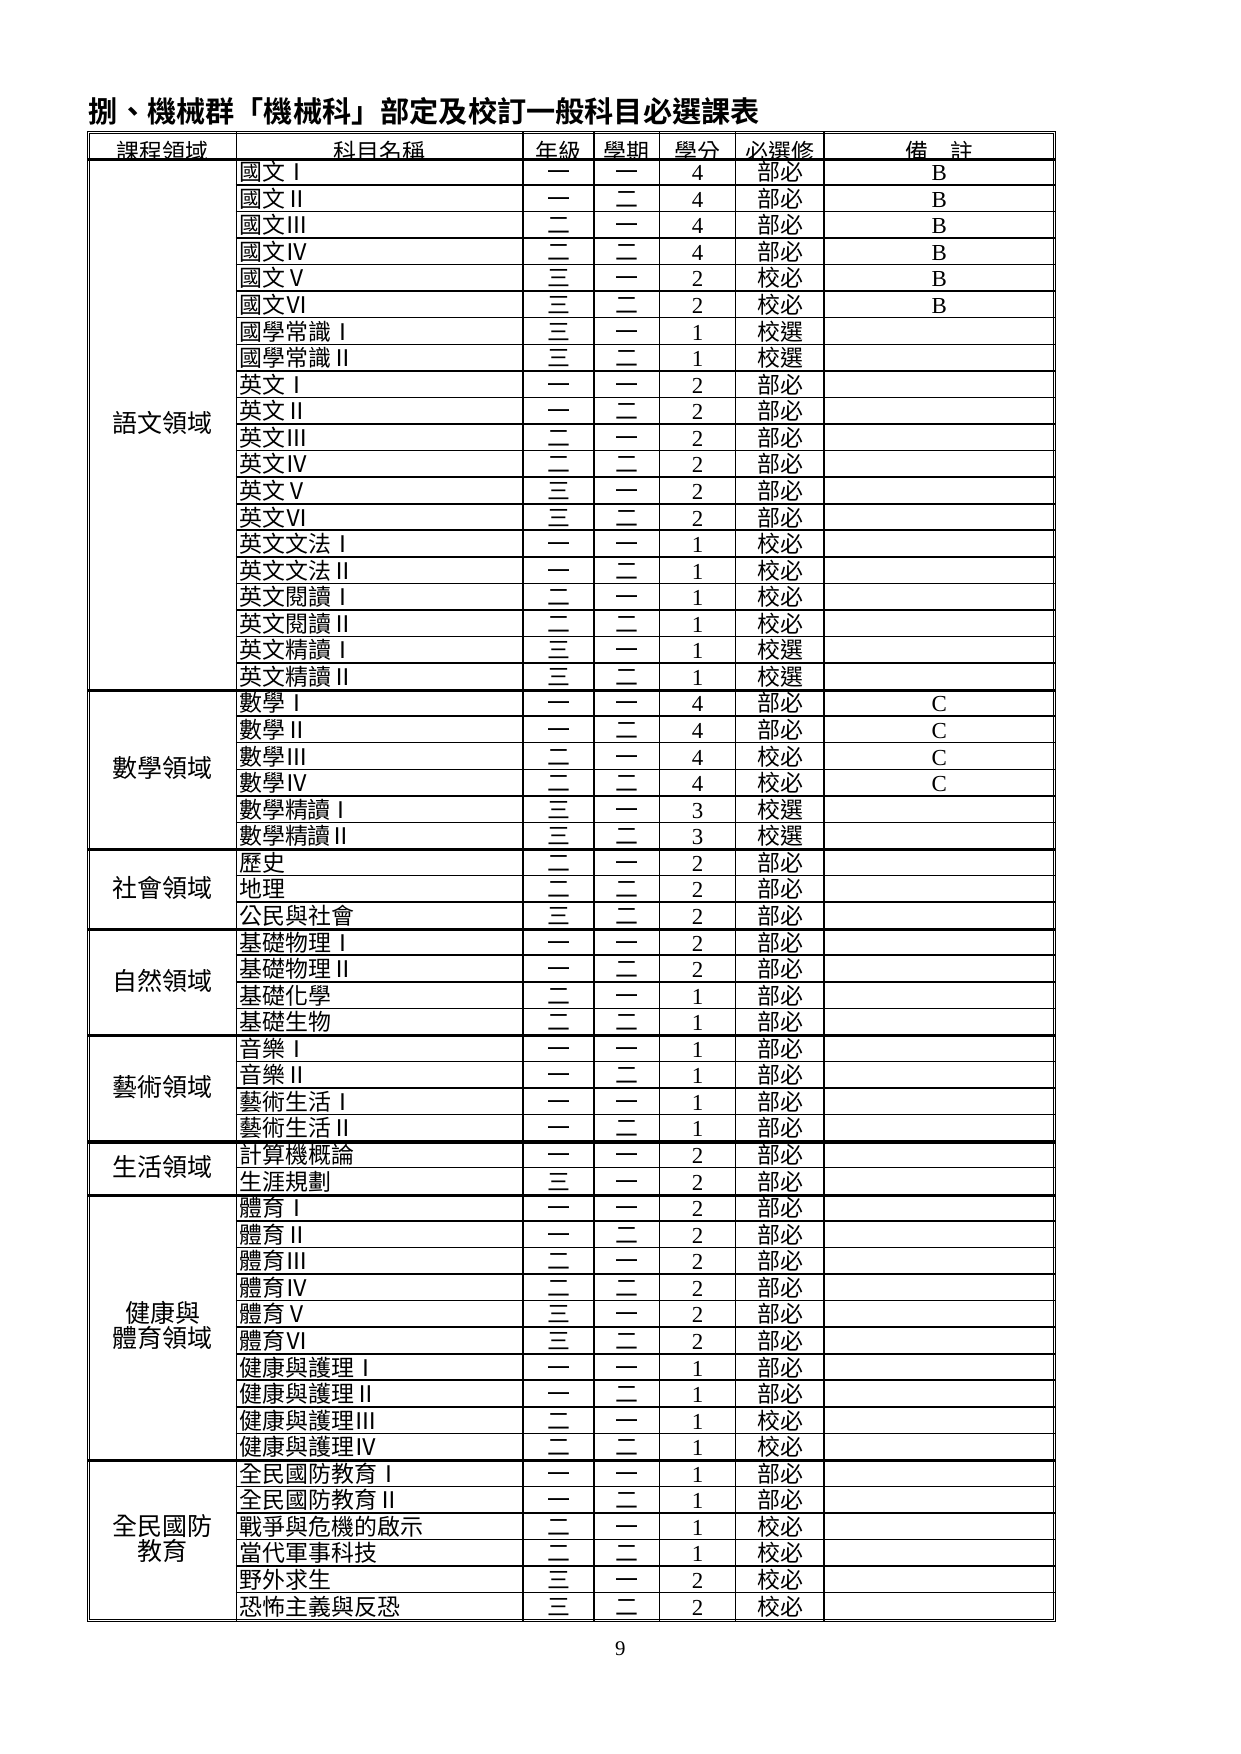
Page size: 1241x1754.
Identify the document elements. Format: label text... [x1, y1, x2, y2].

table_cell 部必 [736, 1168, 823, 1193]
table_cell 二 [524, 770, 593, 795]
table_cell 二 [524, 239, 593, 264]
table_cell 三 [524, 318, 593, 343]
table_cell 部必 [736, 1089, 823, 1114]
table_cell 數學Ⅱ [237, 717, 522, 742]
table_cell 三 [524, 637, 593, 662]
table_cell 部必 [736, 903, 823, 928]
table_cell 2 [660, 505, 735, 529]
table_cell 部必 [736, 505, 823, 529]
table_cell 2 [660, 1144, 735, 1167]
table_cell 二 [595, 505, 659, 529]
table_cell 歷史 [237, 851, 522, 875]
table_cell [825, 1462, 1053, 1486]
table_cell 三 [524, 1567, 593, 1592]
table_cell [825, 1248, 1053, 1273]
table_cell 三 [524, 505, 593, 529]
table_cell [825, 1355, 1053, 1379]
table_cell 部必 [736, 1301, 823, 1326]
table_cell 英文Ⅱ [237, 398, 522, 423]
table_cell 戰爭與危機的啟示 [237, 1514, 522, 1539]
table_cell [825, 983, 1053, 1007]
table_cell 健康與護理Ⅳ [237, 1434, 522, 1459]
table_cell 一 [595, 531, 659, 556]
table_cell 校必 [736, 1434, 823, 1459]
table_cell 2 [660, 956, 735, 981]
table_cell 全民國防 教育 [90, 1462, 236, 1618]
table_cell 二 [524, 1248, 593, 1273]
table_cell 2 [660, 398, 735, 423]
table_cell 一 [595, 584, 659, 609]
table_cell 全民國防教育Ⅱ [237, 1487, 522, 1512]
table_cell 一 [595, 1037, 659, 1061]
table_cell [825, 425, 1053, 450]
table_cell 校必 [736, 558, 823, 582]
table_cell 一 [595, 1355, 659, 1379]
table_cell 部必 [736, 1487, 823, 1512]
table_cell 2 [660, 1168, 735, 1193]
table_cell 1 [660, 1037, 735, 1061]
table_cell [825, 664, 1053, 689]
table_cell 校必 [736, 1540, 823, 1565]
table_cell 野外求生 [237, 1567, 522, 1592]
table_cell [825, 637, 1053, 662]
table_cell 部必 [736, 983, 823, 1007]
table_cell [825, 611, 1053, 636]
table_cell 健康與護理Ⅱ [237, 1381, 522, 1406]
table_cell 部必 [736, 1462, 823, 1486]
table_cell 2 [660, 425, 735, 450]
table_cell 體育Ⅲ [237, 1248, 522, 1273]
table_cell 2 [660, 1567, 735, 1592]
table_cell 一 [595, 478, 659, 503]
table_cell 校選 [736, 637, 823, 662]
table_cell 自然領域 [90, 931, 236, 1034]
table_cell 部必 [736, 478, 823, 503]
table_cell 一 [524, 558, 593, 582]
table_cell 一 [524, 161, 593, 184]
table_cell [825, 1593, 1053, 1618]
table_cell 校選 [736, 318, 823, 343]
table_cell 英文Ⅲ [237, 425, 522, 450]
table_cell 2 [660, 1328, 735, 1353]
table_cell 數學Ⅰ [237, 692, 522, 715]
table_cell [825, 1540, 1053, 1565]
table_cell 2 [660, 478, 735, 503]
table_cell 一 [524, 531, 593, 556]
table_cell 一 [524, 956, 593, 981]
table_cell 三 [524, 1328, 593, 1353]
table_cell 數學Ⅲ [237, 743, 522, 768]
table_cell 一 [524, 717, 593, 742]
table_cell 二 [595, 664, 659, 689]
table_cell 部必 [736, 161, 823, 184]
table_cell 二 [524, 451, 593, 476]
table_cell 1 [660, 1381, 735, 1406]
table_cell [825, 531, 1053, 556]
table_cell 二 [595, 1328, 659, 1353]
table_cell [825, 505, 1053, 529]
table_cell 一 [595, 1089, 659, 1114]
table_cell 一 [524, 1197, 593, 1220]
table_cell 藝術生活Ⅰ [237, 1089, 522, 1114]
table_header 備 註 [825, 134, 1053, 157]
table_cell 一 [595, 851, 659, 875]
table_cell 一 [524, 1115, 593, 1140]
table_cell 健康與 體育領域 [90, 1197, 236, 1459]
table_cell 部必 [736, 425, 823, 450]
table_cell 2 [660, 1197, 735, 1220]
table_header 學期 [595, 134, 659, 157]
table_header 課程領域 [90, 134, 236, 157]
table_cell 三 [524, 797, 593, 822]
table_cell 1 [660, 584, 735, 609]
table_cell [825, 1009, 1053, 1034]
table_cell [825, 558, 1053, 582]
table_cell [825, 851, 1053, 875]
table_cell [825, 478, 1053, 503]
table_cell [825, 1301, 1053, 1326]
table_cell 英文文法Ⅱ [237, 558, 522, 582]
table_cell 1 [660, 531, 735, 556]
table_header 學分 [660, 134, 735, 157]
table_cell 2 [660, 1275, 735, 1300]
table_cell 一 [595, 1197, 659, 1220]
table_cell 部必 [736, 1381, 823, 1406]
table_cell C [825, 692, 1053, 715]
table_cell 校必 [736, 1408, 823, 1432]
table_cell 體育Ⅵ [237, 1328, 522, 1353]
table_cell B [825, 161, 1053, 184]
table_cell C [825, 717, 1053, 742]
table_cell [825, 584, 1053, 609]
table_cell 一 [595, 637, 659, 662]
table_cell 一 [595, 1168, 659, 1193]
table_cell 二 [524, 1275, 593, 1300]
table_cell 二 [595, 876, 659, 901]
table_cell 部必 [736, 876, 823, 901]
table_cell 校必 [736, 770, 823, 795]
table_cell 2 [660, 1593, 735, 1618]
table_cell 1 [660, 1514, 735, 1539]
table_cell 校必 [736, 1593, 823, 1618]
table_cell 國文Ⅴ [237, 265, 522, 290]
table_cell 一 [595, 931, 659, 954]
table_cell 三 [524, 664, 593, 689]
table_cell 三 [524, 292, 593, 317]
table_cell 一 [524, 931, 593, 954]
table_cell 三 [524, 823, 593, 848]
table_cell 二 [595, 398, 659, 423]
table_cell 部必 [736, 1275, 823, 1300]
table_cell 體育Ⅱ [237, 1222, 522, 1247]
table_cell 三 [524, 345, 593, 370]
table_cell 校選 [736, 664, 823, 689]
table_cell 二 [524, 983, 593, 1007]
table_cell [825, 931, 1053, 954]
table_cell [825, 1514, 1053, 1539]
table_cell [825, 1115, 1053, 1140]
table_cell 1 [660, 611, 735, 636]
table_cell 4 [660, 743, 735, 768]
table_cell 二 [595, 186, 659, 211]
table_cell 二 [524, 584, 593, 609]
table_cell 基礎化學 [237, 983, 522, 1007]
table_cell 一 [524, 398, 593, 423]
table_cell 一 [524, 186, 593, 211]
table_cell [825, 1089, 1053, 1114]
table_cell 2 [660, 876, 735, 901]
table_cell 一 [595, 1462, 659, 1486]
table_cell 國文Ⅱ [237, 186, 522, 211]
table_cell 4 [660, 692, 735, 715]
table_cell [825, 1062, 1053, 1087]
table_cell 1 [660, 1540, 735, 1565]
table_cell 部必 [736, 956, 823, 981]
table_cell 2 [660, 1301, 735, 1326]
table_cell 公民與社會 [237, 903, 522, 928]
table_cell 4 [660, 770, 735, 795]
table_cell 一 [524, 1089, 593, 1114]
table_cell 校選 [736, 797, 823, 822]
table_cell [825, 372, 1053, 397]
table_cell 1 [660, 1089, 735, 1114]
table_cell 二 [524, 743, 593, 768]
table_cell 部必 [736, 1144, 823, 1167]
table_cell 英文精讀Ⅱ [237, 664, 522, 689]
table_cell C [825, 743, 1053, 768]
table_cell 二 [524, 1408, 593, 1432]
table_cell 數學Ⅳ [237, 770, 522, 795]
table_cell 1 [660, 983, 735, 1007]
table_cell 部必 [736, 931, 823, 954]
table_cell [825, 1567, 1053, 1592]
text 捌、機械群「機械科」部定及校訂一般科目必選課表 [89, 89, 1152, 131]
table_cell 二 [595, 717, 659, 742]
table_cell [825, 823, 1053, 848]
table_cell 二 [595, 1062, 659, 1087]
table_cell 一 [595, 1514, 659, 1539]
table_cell 1 [660, 318, 735, 343]
table_cell 英文Ⅴ [237, 478, 522, 503]
table_cell 部必 [736, 1328, 823, 1353]
table_cell 二 [524, 425, 593, 450]
table_cell 數學精讀Ⅱ [237, 823, 522, 848]
table_cell 體育Ⅴ [237, 1301, 522, 1326]
table_cell 三 [524, 1301, 593, 1326]
table_cell 一 [595, 1408, 659, 1432]
table_cell 4 [660, 161, 735, 184]
table_cell [825, 956, 1053, 981]
table_cell 部必 [736, 239, 823, 264]
table_cell [825, 451, 1053, 476]
table_cell 數學領域 [90, 692, 236, 848]
table_cell 1 [660, 1355, 735, 1379]
table_cell 校必 [736, 292, 823, 317]
table_cell B [825, 292, 1053, 317]
table_cell 國學常識Ⅱ [237, 345, 522, 370]
table_cell 二 [595, 1593, 659, 1618]
table_cell 校必 [736, 584, 823, 609]
table_cell [825, 1144, 1053, 1167]
table_cell 1 [660, 558, 735, 582]
table_cell 1 [660, 1062, 735, 1087]
table_cell 校選 [736, 823, 823, 848]
table_cell 恐怖主義與反恐 [237, 1593, 522, 1618]
table_cell 部必 [736, 1115, 823, 1140]
table_cell 二 [595, 1434, 659, 1459]
table_cell 一 [595, 743, 659, 768]
table_cell 2 [660, 292, 735, 317]
table_cell 二 [595, 1540, 659, 1565]
table_cell 二 [595, 611, 659, 636]
table_cell 國學常識Ⅰ [237, 318, 522, 343]
table_cell 部必 [736, 212, 823, 237]
table_cell [825, 903, 1053, 928]
table_cell 三 [524, 1168, 593, 1193]
table_cell 二 [524, 876, 593, 901]
table_cell 基礎生物 [237, 1009, 522, 1034]
table_cell 二 [524, 212, 593, 237]
table_cell 藝術生活Ⅱ [237, 1115, 522, 1140]
table_cell 二 [595, 1115, 659, 1140]
table_cell 部必 [736, 851, 823, 875]
table_cell 一 [524, 1144, 593, 1167]
table_cell [825, 1381, 1053, 1406]
table_cell 英文Ⅰ [237, 372, 522, 397]
table_cell 基礎物理Ⅰ [237, 931, 522, 954]
table_cell [825, 398, 1053, 423]
table_cell 1 [660, 345, 735, 370]
table_cell 一 [524, 1381, 593, 1406]
table_cell 二 [595, 345, 659, 370]
table_cell 二 [595, 1275, 659, 1300]
table_cell 部必 [736, 398, 823, 423]
table_cell 校必 [736, 1567, 823, 1592]
table_cell 社會領域 [90, 851, 236, 928]
table_cell 二 [595, 1487, 659, 1512]
table_cell 英文精讀Ⅰ [237, 637, 522, 662]
table_cell [825, 1197, 1053, 1220]
table_cell 一 [595, 797, 659, 822]
table_cell 部必 [736, 186, 823, 211]
table_cell 國文Ⅳ [237, 239, 522, 264]
table_cell 一 [524, 1355, 593, 1379]
table_cell 國文Ⅵ [237, 292, 522, 317]
table_cell 2 [660, 372, 735, 397]
table_cell 2 [660, 451, 735, 476]
table_cell 4 [660, 717, 735, 742]
table_cell [825, 1222, 1053, 1247]
table_cell 部必 [736, 372, 823, 397]
table_cell B [825, 239, 1053, 264]
table_cell [825, 1434, 1053, 1459]
table_cell 3 [660, 823, 735, 848]
table_cell 1 [660, 664, 735, 689]
table_cell 部必 [736, 1037, 823, 1061]
table_cell 1 [660, 1009, 735, 1034]
table_cell 基礎物理Ⅱ [237, 956, 522, 981]
table_cell [825, 1168, 1053, 1193]
table_cell 2 [660, 265, 735, 290]
table_cell 二 [595, 451, 659, 476]
table_cell 一 [595, 161, 659, 184]
table_cell B [825, 212, 1053, 237]
table_cell 2 [660, 1248, 735, 1273]
table_cell 1 [660, 1434, 735, 1459]
table_cell 健康與護理Ⅰ [237, 1355, 522, 1379]
table_cell 生涯規劃 [237, 1168, 522, 1193]
table_cell 校選 [736, 345, 823, 370]
table_cell 4 [660, 212, 735, 237]
table_cell 藝術領域 [90, 1037, 236, 1140]
table_cell 二 [595, 956, 659, 981]
table_cell 數學精讀Ⅰ [237, 797, 522, 822]
table_cell 健康與護理Ⅲ [237, 1408, 522, 1432]
table_cell 語文領域 [90, 161, 236, 689]
table_cell C [825, 770, 1053, 795]
table_cell [825, 1487, 1053, 1512]
table_cell 二 [595, 903, 659, 928]
table_cell 三 [524, 265, 593, 290]
table_cell 校必 [736, 1514, 823, 1539]
table_cell 2 [660, 851, 735, 875]
table_cell 校必 [736, 265, 823, 290]
table_cell 一 [524, 692, 593, 715]
table_cell 1 [660, 1408, 735, 1432]
table_cell 2 [660, 903, 735, 928]
table_cell 一 [595, 1144, 659, 1167]
table_cell 二 [595, 770, 659, 795]
table_cell [825, 797, 1053, 822]
table_cell 二 [595, 823, 659, 848]
table_cell 部必 [736, 1248, 823, 1273]
table_cell 部必 [736, 1355, 823, 1379]
table_cell 2 [660, 931, 735, 954]
table_cell 地理 [237, 876, 522, 901]
table_cell 部必 [736, 1009, 823, 1034]
table_cell 三 [524, 903, 593, 928]
table_cell 當代軍事科技 [237, 1540, 522, 1565]
table_cell 1 [660, 637, 735, 662]
table_cell 二 [524, 1434, 593, 1459]
table_cell 校必 [736, 531, 823, 556]
table_cell 一 [595, 1248, 659, 1273]
table_cell 4 [660, 239, 735, 264]
table_cell 英文Ⅳ [237, 451, 522, 476]
table_cell 二 [595, 292, 659, 317]
table_cell 一 [524, 1062, 593, 1087]
table_cell 二 [595, 1222, 659, 1247]
table_cell 國文Ⅰ [237, 161, 522, 184]
table_cell [825, 1328, 1053, 1353]
table_cell 一 [595, 692, 659, 715]
table_cell 二 [595, 1009, 659, 1034]
table_cell 1 [660, 1462, 735, 1486]
table_cell 一 [595, 372, 659, 397]
table_cell 二 [595, 239, 659, 264]
table_cell 一 [595, 318, 659, 343]
table_cell 二 [524, 851, 593, 875]
table_cell 三 [524, 478, 593, 503]
table_cell [825, 318, 1053, 343]
table_cell 英文閱讀Ⅰ [237, 584, 522, 609]
table_cell 國文Ⅲ [237, 212, 522, 237]
table_cell 二 [595, 1381, 659, 1406]
table_cell 英文閱讀Ⅱ [237, 611, 522, 636]
table_cell 部必 [736, 1197, 823, 1220]
table_cell 二 [595, 558, 659, 582]
table_cell [825, 1275, 1053, 1300]
table_cell B [825, 265, 1053, 290]
table_cell 二 [524, 1009, 593, 1034]
table_cell 部必 [736, 1222, 823, 1247]
table_cell 一 [595, 425, 659, 450]
table_cell 4 [660, 186, 735, 211]
table_header 必選修 [736, 134, 823, 157]
table_cell 體育Ⅰ [237, 1197, 522, 1220]
table_cell 一 [595, 212, 659, 237]
table_cell 校必 [736, 611, 823, 636]
table_cell 校必 [736, 743, 823, 768]
table_cell [825, 876, 1053, 901]
table_cell 部必 [736, 692, 823, 715]
table_cell 一 [524, 1487, 593, 1512]
table_cell 計算機概論 [237, 1144, 522, 1167]
table_header 年級 [524, 134, 593, 157]
table_cell 一 [524, 372, 593, 397]
table_cell 一 [595, 1301, 659, 1326]
table_cell 2 [660, 1222, 735, 1247]
table_cell 三 [524, 1593, 593, 1618]
table_cell 一 [524, 1037, 593, 1061]
table_cell 二 [524, 1514, 593, 1539]
table_cell 一 [595, 265, 659, 290]
table_cell 全民國防教育Ⅰ [237, 1462, 522, 1486]
table_cell 二 [524, 1540, 593, 1565]
table_cell 生活領域 [90, 1144, 236, 1193]
table_cell 部必 [736, 451, 823, 476]
table_cell 1 [660, 1487, 735, 1512]
table_cell 一 [524, 1462, 593, 1486]
table_cell 一 [524, 1222, 593, 1247]
table_cell [825, 1408, 1053, 1432]
table_cell 部必 [736, 1062, 823, 1087]
table_cell 音樂Ⅱ [237, 1062, 522, 1087]
table_cell [825, 345, 1053, 370]
table_cell 音樂Ⅰ [237, 1037, 522, 1061]
table_header 科目名稱 [237, 134, 522, 157]
table_cell [825, 1037, 1053, 1061]
table_cell 體育Ⅳ [237, 1275, 522, 1300]
table_cell 一 [595, 1567, 659, 1592]
table_cell B [825, 186, 1053, 211]
table_cell 二 [524, 611, 593, 636]
table_cell 1 [660, 1115, 735, 1140]
table_cell 部必 [736, 717, 823, 742]
table_cell 3 [660, 797, 735, 822]
table_cell 一 [595, 983, 659, 1007]
table_cell 英文Ⅵ [237, 505, 522, 529]
table_cell 英文文法Ⅰ [237, 531, 522, 556]
